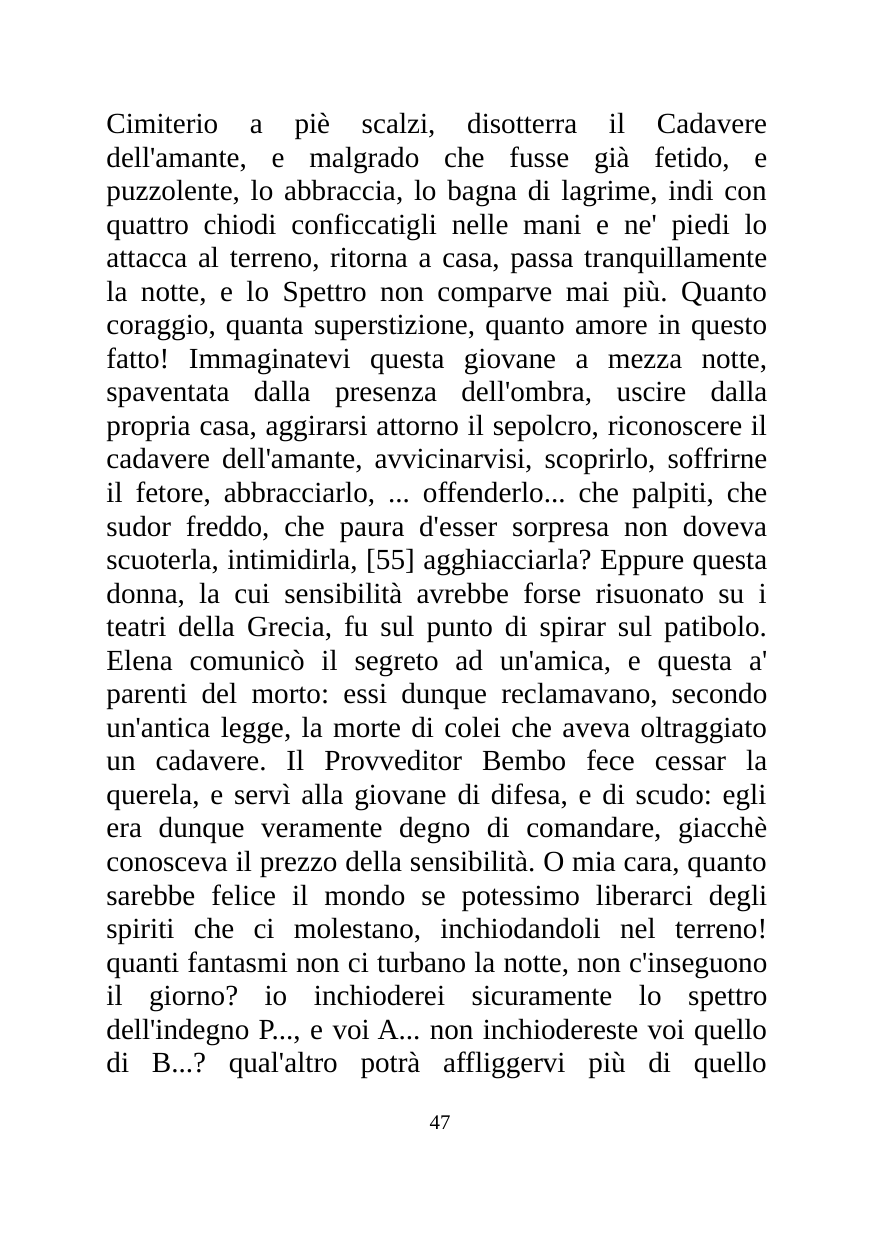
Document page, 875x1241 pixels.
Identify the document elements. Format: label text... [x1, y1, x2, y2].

text Cimiterio a piè scalzi, disotterra il Cadavere dell'amante, e malgrado che fusse già fetido, e puzzolente, lo abbraccia, lo bagna di lagrime, indi con quattro chiodi conficcatigli nelle mani e ne' piedi lo attacca al terreno, ritorna a casa, passa tranquillamente la notte, e lo Spettro non comparve mai più. Quanto coraggio, quanta superstizione, quanto amore in questo fatto! Immaginatevi questa giovane a mezza notte, spaventata dalla presenza dell'ombra, uscire dalla propria casa, aggirarsi attorno il sepolcro, riconoscere il cadavere dell'amante, avvicinarvisi, scoprirlo, soffrirne il fetore, abbracciarlo, ... offenderlo... che palpiti, che sudor freddo, che paura d'esser sorpresa non doveva scuoterla, intimidirla, [55] agghiacciarla? Eppure questa donna, la cui sensibilità avrebbe forse risuonato su i teatri della Grecia, fu sul punto di spirar sul patibolo. Elena comunicò il segreto ad un'amica, e questa a' parenti del morto: essi dunque reclamavano, secondo un'antica legge, la morte di colei che aveva oltraggiato un cadavere. Il Provveditor Bembo fece cessar la querela, e servì alla giovane di difesa, e di scudo: egli era dunque veramente degno di comandare, giacchè conosceva il prezzo della sensibilità. O mia cara, quanto sarebbe felice il mondo se potessimo liberarci degli spiriti che ci molestano, inchiodandoli nel terreno! quanti fantasmi non ci turbano la notte, non c'inseguono il giorno? io inchioderei sicuramente lo spettro dell'indegno P..., e voi A... non inchiodereste voi quello di B...? qual'altro potrà affliggervi più di quello [106, 106, 768, 1079]
